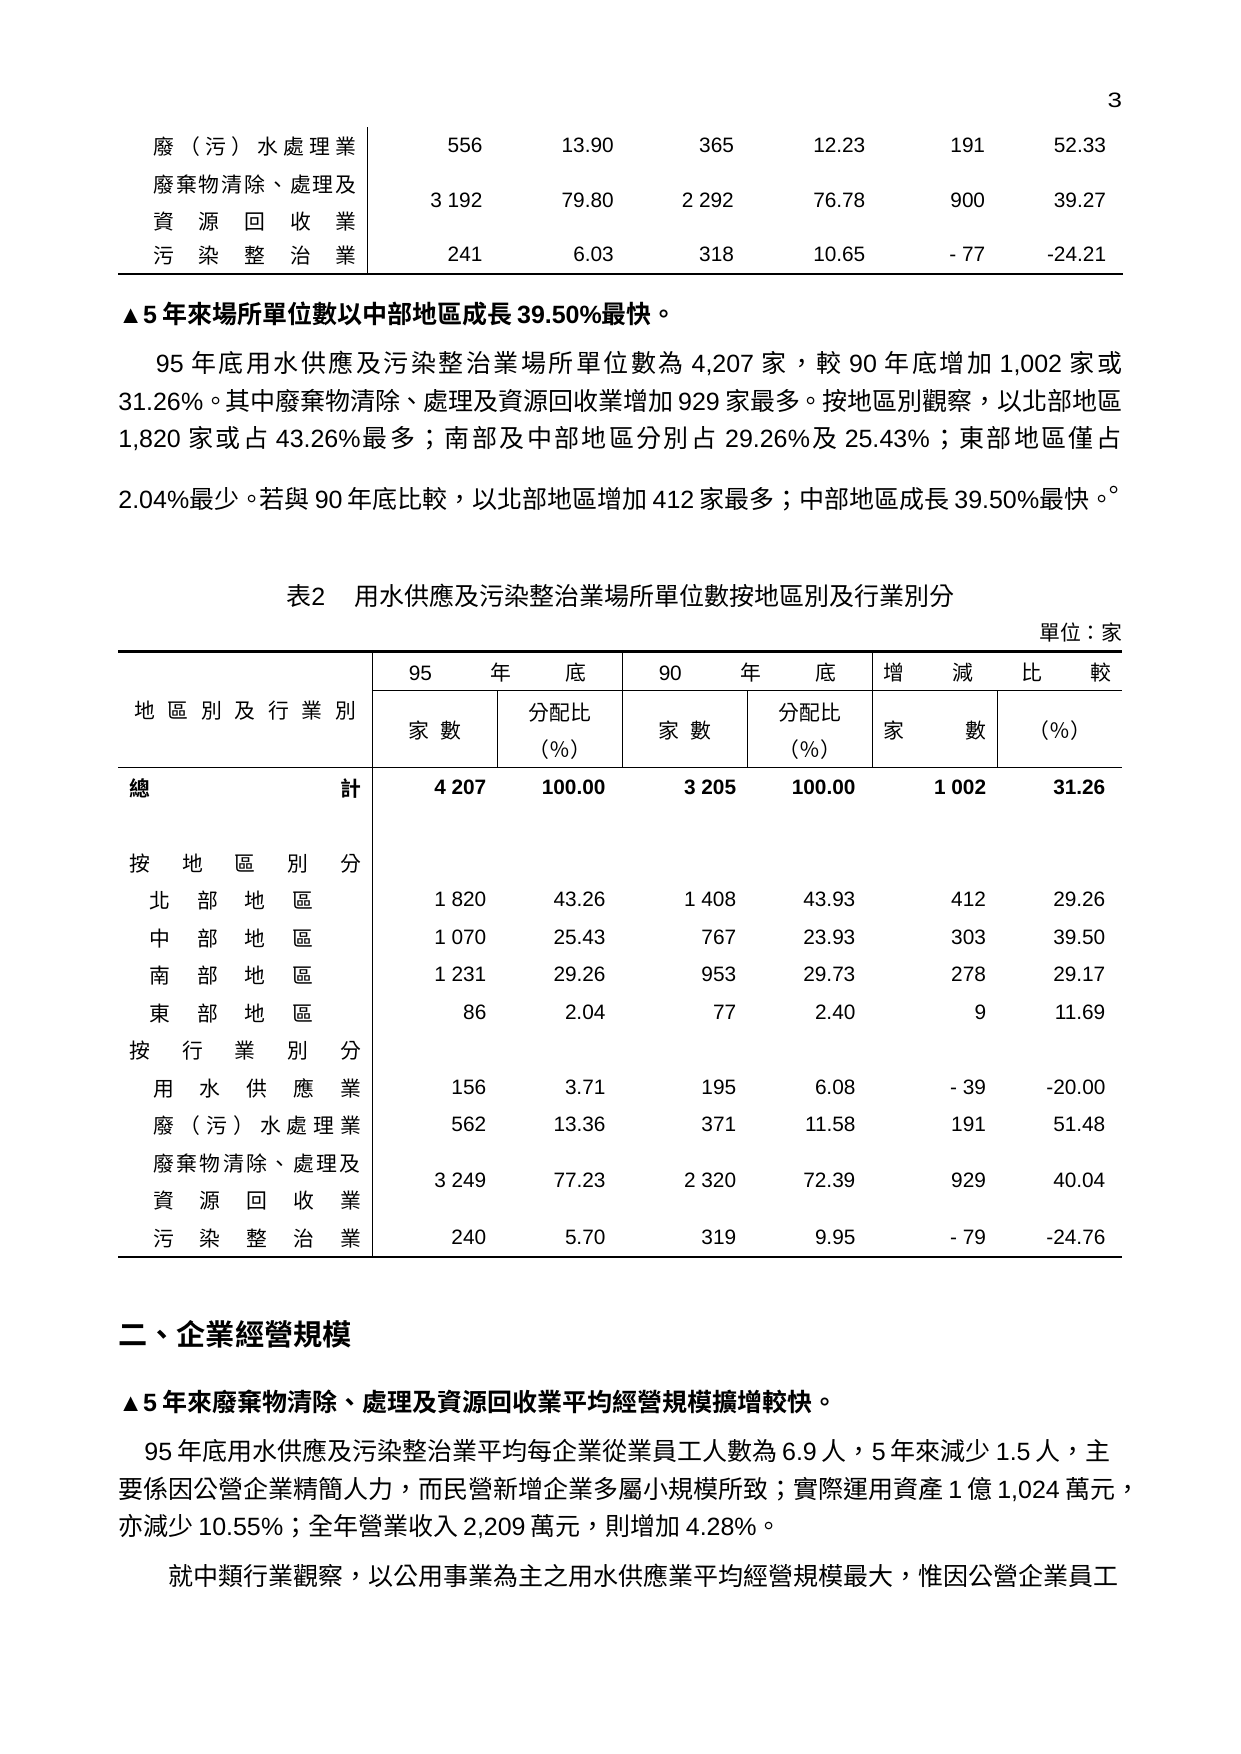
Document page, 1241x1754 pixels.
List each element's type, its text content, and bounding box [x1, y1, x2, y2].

table_cell 77.23 [497, 1143, 622, 1218]
table_header 地區別及行業別 [118, 653, 372, 767]
table_cell 3 249 [373, 1143, 497, 1218]
table_cell 191 [872, 1106, 997, 1143]
table_cell [622, 806, 747, 843]
table_cell 3.71 [497, 1068, 622, 1106]
table_cell 2.40 [747, 993, 872, 1031]
table_cell 12.23 [745, 127, 882, 164]
table_cell 556 [368, 127, 493, 164]
table_cell 29.26 [997, 881, 1122, 918]
table_cell [872, 843, 997, 881]
table_cell 929 [872, 1143, 997, 1218]
table_cell [747, 1031, 872, 1068]
table_cell [872, 806, 997, 843]
text 95年底用水供應及污染整治業平均每企業從業員工人數為6.9人，5年來減少1.5人，主要係因公營企業精簡人力，而民營新增企業多屬小規模所致；實際運用資產1億1,024萬元，亦減少10.55%；全年營業收入2,209萬元，則增加4.28%。 [118, 1431, 1122, 1544]
table_cell 污染整治業 [118, 1218, 372, 1256]
table_cell 767 [622, 918, 747, 956]
table_cell 240 [373, 1218, 497, 1256]
table_cell [497, 843, 622, 881]
table_cell -24.21 [996, 235, 1123, 273]
text ▲5年來場所單位數以中部地區成長39.50%最快。 [118, 294, 1122, 331]
table_cell 319 [622, 1218, 747, 1256]
table_cell 39.50 [997, 918, 1122, 956]
table_cell 23.93 [747, 918, 872, 956]
table_cell [997, 843, 1122, 881]
table_cell 北部地區 [118, 881, 372, 918]
table_cell 廢（污）水處理業 [118, 127, 367, 164]
table_cell 29.73 [747, 956, 872, 993]
text 95年底用水供應及污染整治業場所單位數為4,207家，較90年底增加1,002家或31.26%。其中廢棄物清除、處理及資源回收業增加929家最多。按地區別觀察，以北部地區1,820家或占43.26%最多；南部及中部地區分別占29.26%及25.43%；東部地區僅占2.04%最少。若與90年底比較，以北部地區增加412家最多；中部地區成長39.50%最快。。 [118, 343, 1122, 530]
table_cell 廢（污）水處理業 [118, 1106, 372, 1143]
table_cell 2 292 [631, 165, 745, 235]
table_header 95年底 [373, 653, 622, 690]
table_cell 31.26 [997, 768, 1122, 806]
table_cell 廢棄物清除、處理及 資源回收業 [118, 1143, 372, 1218]
table_cell -24.76 [997, 1218, 1122, 1256]
table_cell 10.65 [745, 235, 882, 273]
table_cell 家數 [623, 691, 747, 767]
table_cell 43.26 [497, 881, 622, 918]
table_cell 1 002 [872, 768, 997, 806]
table_cell 用水供應業 [118, 1068, 372, 1106]
table_cell - 79 [872, 1218, 997, 1256]
table_cell [497, 806, 622, 843]
table_cell 156 [373, 1068, 497, 1106]
table_cell [747, 806, 872, 843]
table_cell 76.78 [745, 165, 882, 235]
table_cell 412 [872, 881, 997, 918]
table_cell 1 408 [622, 881, 747, 918]
table_cell 東部地區 [118, 993, 372, 1031]
table_cell 900 [882, 165, 996, 235]
table_header 90年底 [623, 653, 872, 690]
table_cell [997, 806, 1122, 843]
table_cell 52.33 [996, 127, 1123, 164]
table_cell - 39 [872, 1068, 997, 1106]
table_cell 562 [373, 1106, 497, 1143]
table_cell [622, 1031, 747, 1068]
table_cell [872, 1031, 997, 1068]
table_cell 家數 [873, 691, 997, 767]
table_cell 按行業別分 [118, 1031, 372, 1068]
table_cell 79.80 [494, 165, 631, 235]
table_cell 371 [622, 1106, 747, 1143]
table_cell 6.03 [494, 235, 631, 273]
table_cell 廢棄物清除、處理及 資源回收業 [118, 165, 367, 235]
table_cell 29.26 [497, 956, 622, 993]
table_cell [997, 1031, 1122, 1068]
table_cell 72.39 [747, 1143, 872, 1218]
table_cell （％） [998, 691, 1122, 767]
table_cell 分配比（％） [748, 691, 872, 767]
table_cell - 77 [882, 235, 996, 273]
table_cell 污染整治業 [118, 235, 367, 273]
table_cell [118, 806, 372, 843]
table_cell 39.27 [996, 165, 1123, 235]
table_cell 13.36 [497, 1106, 622, 1143]
table_cell 241 [368, 235, 493, 273]
list 用水供應及污染整治業場所單位數按地區別及行業別分 [118, 575, 1122, 613]
table_cell 25.43 [497, 918, 622, 956]
table_cell 278 [872, 956, 997, 993]
table_cell -20.00 [997, 1068, 1122, 1106]
table_cell 分配比（％） [498, 691, 622, 767]
table_cell [747, 843, 872, 881]
table_cell 家數 [373, 691, 497, 767]
table_cell 3 205 [622, 768, 747, 806]
table_cell 總計 [118, 768, 372, 806]
table_cell 43.93 [747, 881, 872, 918]
table_cell [373, 1031, 497, 1068]
text 就中類行業觀察，以公用事業為主之用水供應業平均經營規模最大，惟因公營企業員工 [118, 1556, 1122, 1593]
table_cell 13.90 [494, 127, 631, 164]
table_cell 77 [622, 993, 747, 1031]
table_cell 6.08 [747, 1068, 872, 1106]
table_cell 4 207 [373, 768, 497, 806]
table_cell 1 231 [373, 956, 497, 993]
table_cell 191 [882, 127, 996, 164]
table_cell 11.69 [997, 993, 1122, 1031]
table_cell 303 [872, 918, 997, 956]
table_cell 100.00 [747, 768, 872, 806]
table_cell [373, 843, 497, 881]
table_cell 1 070 [373, 918, 497, 956]
table_cell [497, 1031, 622, 1068]
table_cell 中部地區 [118, 918, 372, 956]
table_cell 86 [373, 993, 497, 1031]
table_cell 100.00 [497, 768, 622, 806]
table_cell 9 [872, 993, 997, 1031]
table_cell 2 320 [622, 1143, 747, 1218]
table_cell 51.48 [997, 1106, 1122, 1143]
table_cell 5.70 [497, 1218, 622, 1256]
table_cell 1 820 [373, 881, 497, 918]
text ▲5年來廢棄物清除、處理及資源回收業平均經營規模擴增較快。 [118, 1382, 1122, 1419]
table_cell 40.04 [997, 1143, 1122, 1218]
table_cell 3 192 [368, 165, 493, 235]
table_cell 2.04 [497, 993, 622, 1031]
table_cell 29.17 [997, 956, 1122, 993]
table_cell 953 [622, 956, 747, 993]
table_cell 按地區別分 [118, 843, 372, 881]
table_cell 318 [631, 235, 745, 273]
text 二、企業經營規模 [118, 1295, 1122, 1370]
table_header 增減比較 [873, 653, 1122, 690]
table_cell 195 [622, 1068, 747, 1106]
table_cell [622, 843, 747, 881]
table_cell 9.95 [747, 1218, 872, 1256]
table_cell 11.58 [747, 1106, 872, 1143]
table_cell 南部地區 [118, 956, 372, 993]
table_cell 365 [631, 127, 745, 164]
table_cell [373, 806, 497, 843]
text 單位：家 [168, 613, 1122, 650]
